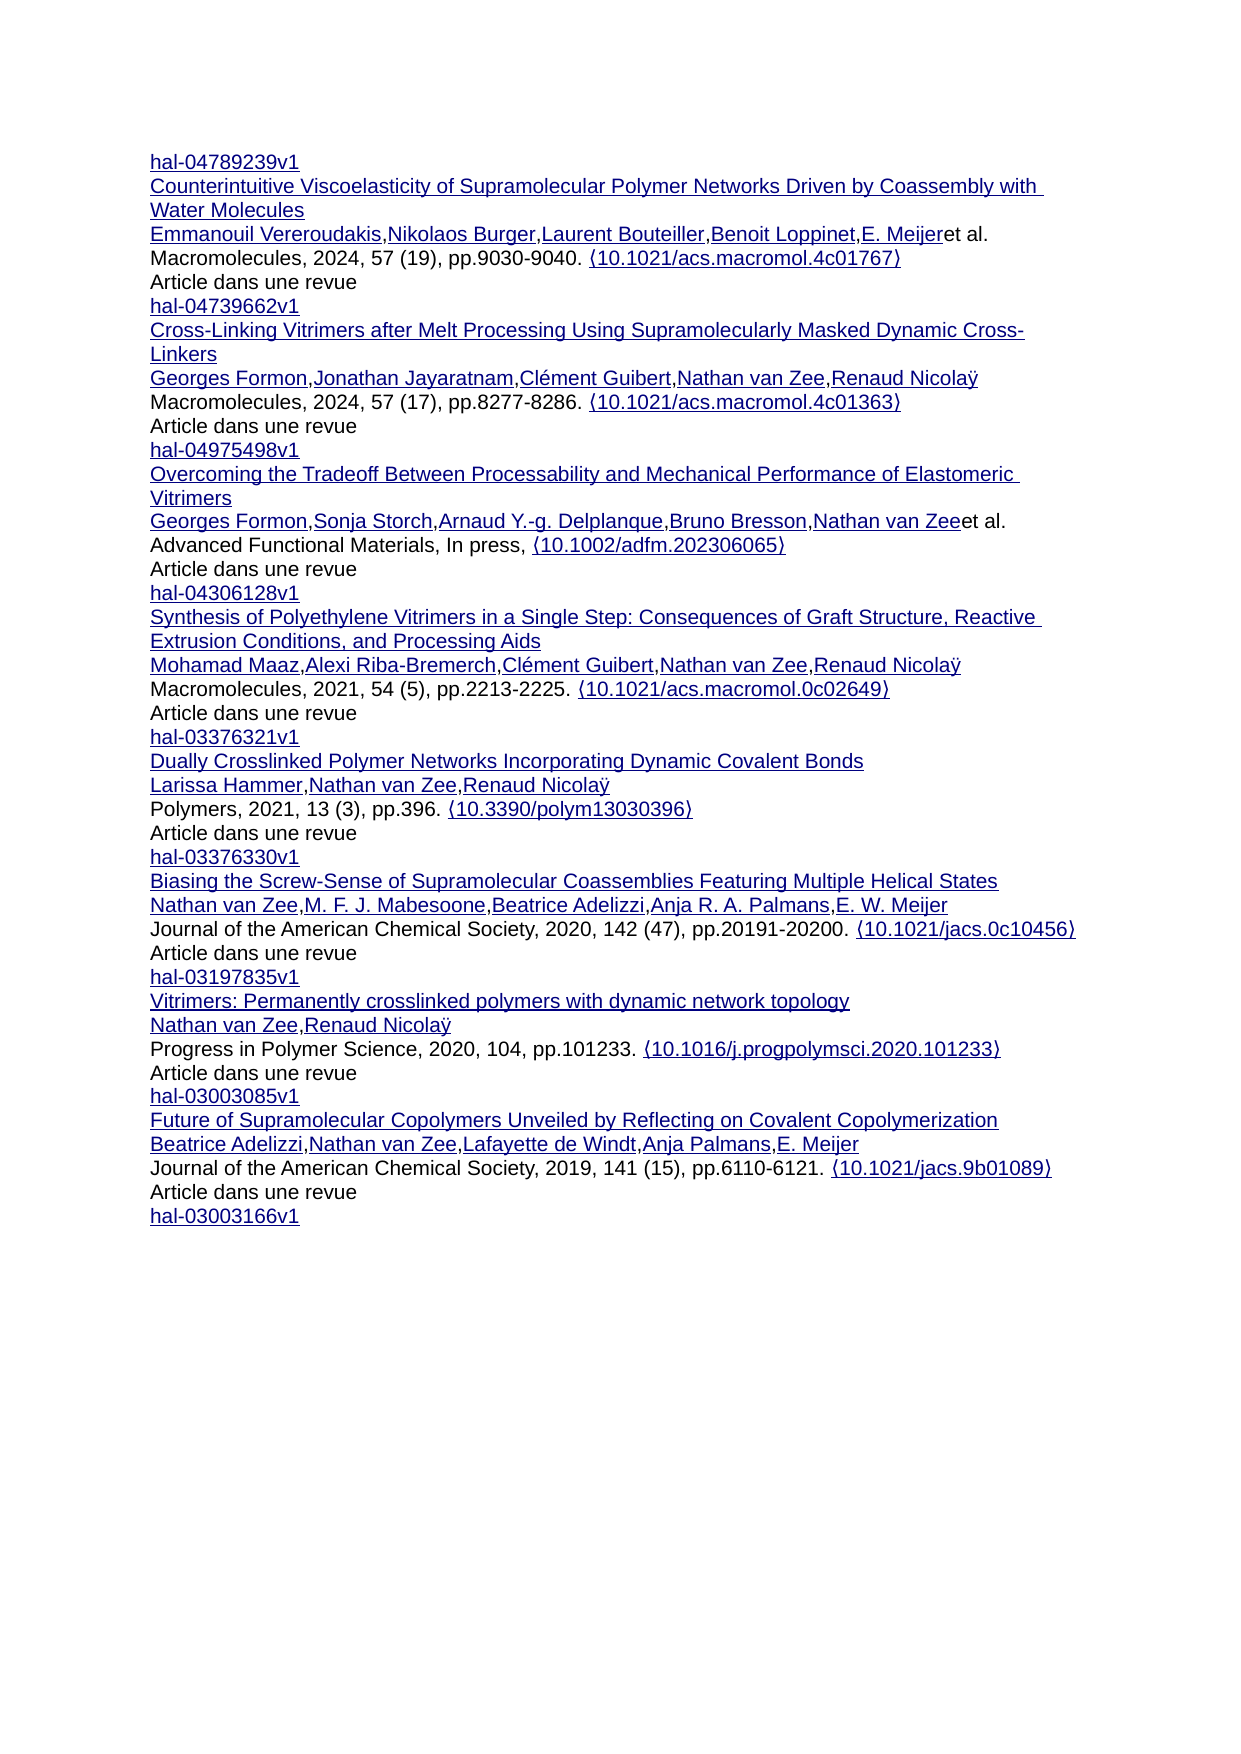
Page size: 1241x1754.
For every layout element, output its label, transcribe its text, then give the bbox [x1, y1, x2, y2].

table_cell Vitrimers: Permanently crosslinked polymers with dynamic network topology Nathan van Zee,Renaud Nicolaÿ Progress in Polymer Science, 2020, 104, pp.101233. ⟨10.1016/j.progpolymsci.2020.101233⟩ Article dans une revue hal-03003085v1 [150, 989, 1090, 1108]
table_cell Cross-Linking Vitrimers after Melt Processing Using Supramolecularly Masked Dynamic Cross-Linkers Georges Formon,Jonathan Jayaratnam,Clément Guibert,Nathan van Zee,Renaud Nicolaÿ Macromolecules, 2024, 57 (17), pp.8277-8286. ⟨10.1021/acs.macromol.4c01363⟩ Article dans une revue hal-04975498v1 [150, 318, 1090, 461]
table_cell Dually Crosslinked Polymer Networks Incorporating Dynamic Covalent Bonds Larissa Hammer,Nathan van Zee,Renaud Nicolaÿ Polymers, 2021, 13 (3), pp.396. ⟨10.3390/polym13030396⟩ Article dans une revue hal-03376330v1 [150, 749, 1090, 869]
table_cell Biasing the Screw-Sense of Supramolecular Coassemblies Featuring Multiple Helical States Nathan van Zee,M. F. J. Mabesoone,Beatrice Adelizzi,Anja R. A. Palmans,E. W. Meijer Journal of the American Chemical Society, 2020, 142 (47), pp.20191-20200. ⟨10.1021/jacs.0c10456⟩ Article dans une revue hal-03197835v1 [150, 869, 1090, 988]
table_cell Overcoming the Tradeoff Between Processability and Mechanical Performance of Elastomeric Vitrimers Georges Formon,Sonja Storch,Arnaud Y.‐g. Delplanque,Bruno Bresson,Nathan van Zeeet al. Advanced Functional Materials, In press, ⟨10.1002/adfm.202306065⟩ Article dans une revue hal-04306128v1 [150, 461, 1090, 605]
table_cell Counterintuitive Viscoelasticity of Supramolecular Polymer Networks Driven by Coassembly with Water Molecules Emmanouil Vereroudakis,Nikolaos Burger,Laurent Bouteiller,Benoit Loppinet,E. Meijeret al. Macromolecules, 2024, 57 (19), pp.9030-9040. ⟨10.1021/acs.macromol.4c01767⟩ Article dans une revue hal-04739662v1 [150, 174, 1090, 318]
table_cell Self-assembly of chiral ligands on 2D semiconductor nanoplatelets for high circular dichroism Henri Lehouelleur,Hong Po,Lina Makké,Ningyuan Fu,Leonardo Curtiet al. Journal of the American Chemical Society, 2024, 146 (45), pp.30871-30882. ⟨10.1021/jacs.4c08981⟩ Article dans une revue hal-04789239v1 [150, 150, 1090, 174]
table_cell Future of Supramolecular Copolymers Unveiled by Reflecting on Covalent Copolymerization Beatrice Adelizzi,Nathan van Zee,Lafayette de Windt,Anja Palmans,E. Meijer Journal of the American Chemical Society, 2019, 141 (15), pp.6110-6121. ⟨10.1021/jacs.9b01089⟩ Article dans une revue hal-03003166v1 [150, 1108, 1090, 1228]
table_cell Synthesis of Polyethylene Vitrimers in a Single Step: Consequences of Graft Structure, Reactive Extrusion Conditions, and Processing Aids Mohamad Maaz,Alexi Riba-Bremerch,Clément Guibert,Nathan van Zee,Renaud Nicolaÿ Macromolecules, 2021, 54 (5), pp.2213-2225. ⟨10.1021/acs.macromol.0c02649⟩ Article dans une revue hal-03376321v1 [150, 605, 1090, 749]
